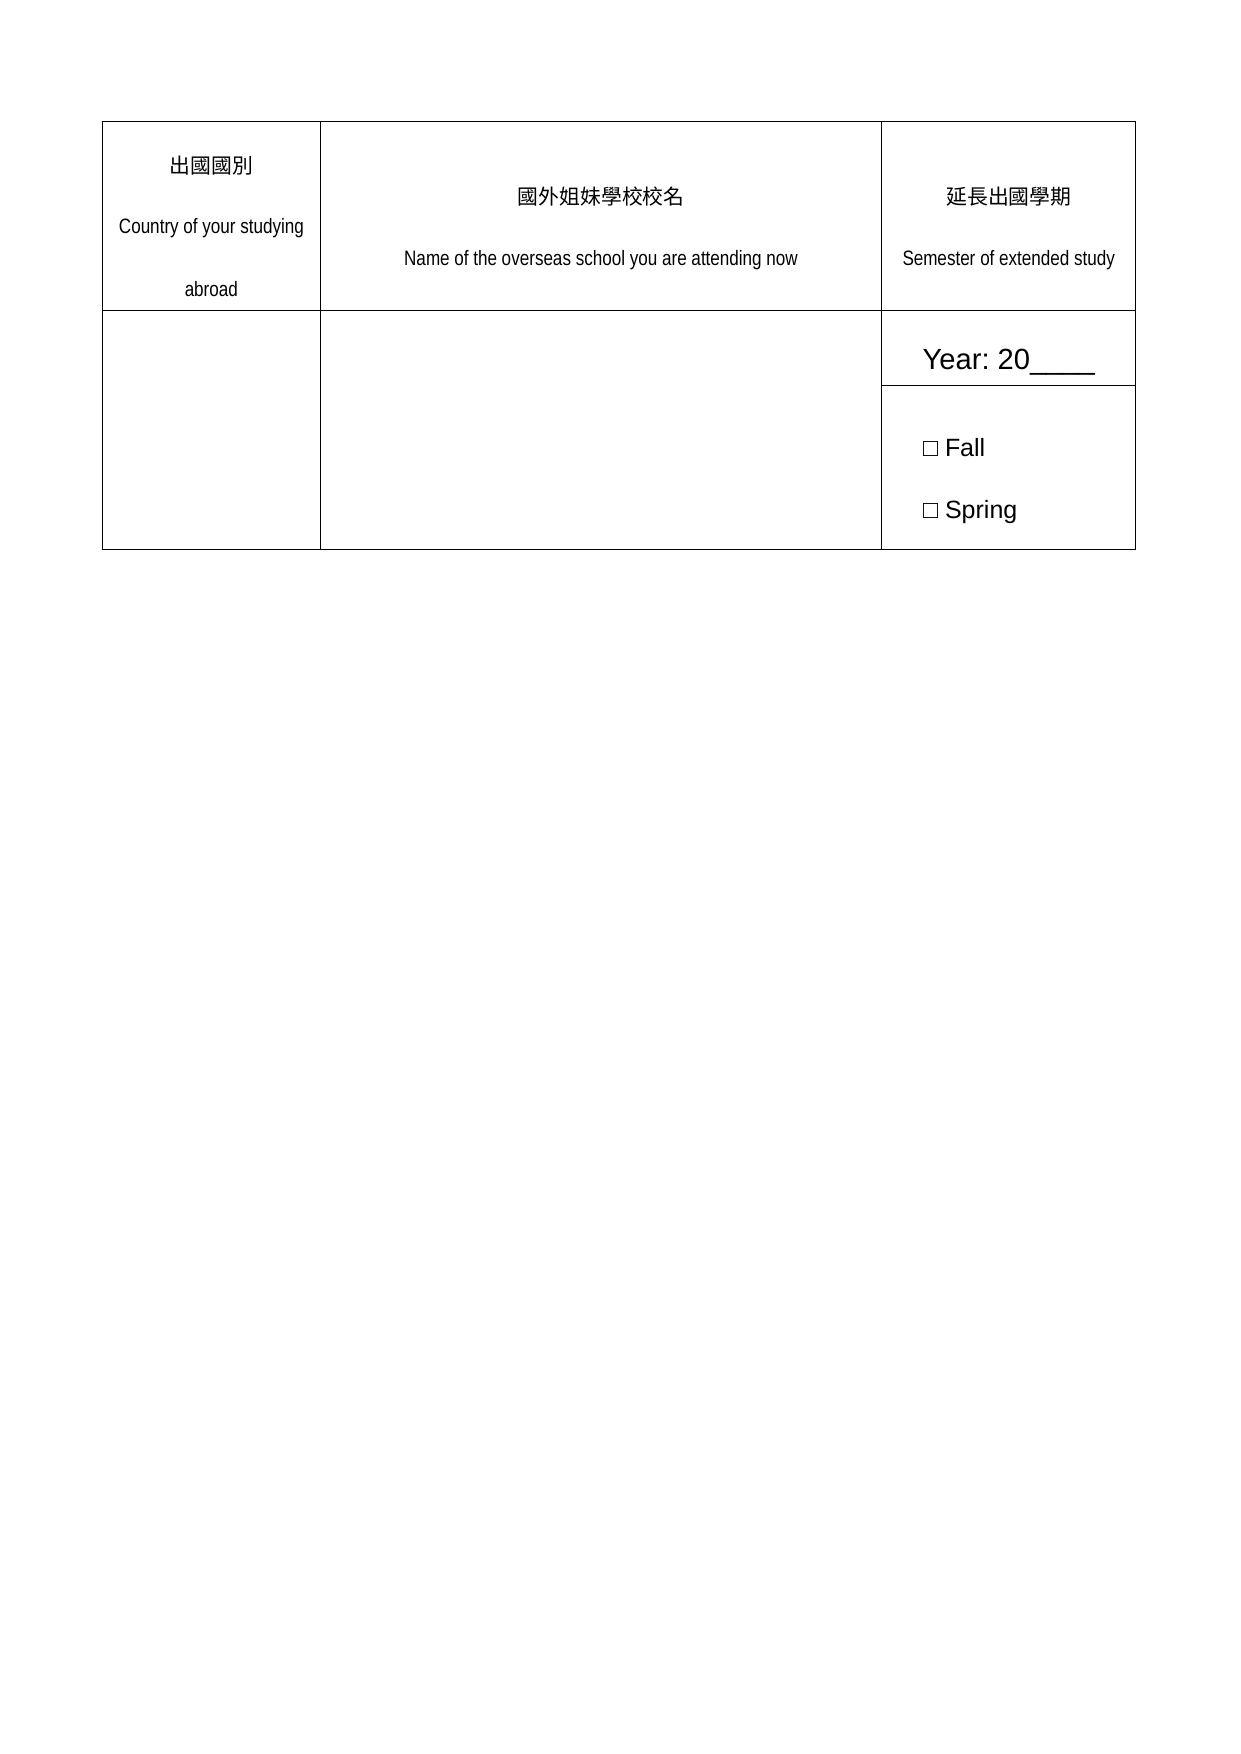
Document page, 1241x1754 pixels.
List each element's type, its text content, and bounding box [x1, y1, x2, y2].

table_cell [103, 311, 320, 548]
table_cell Year: 20____ [882, 311, 1135, 385]
table_cell 出國國別 Country of your studying abroad [103, 122, 320, 310]
table_cell □ Fall □ Spring [882, 386, 1135, 548]
table_cell 國外姐妹學校校名 Name of the overseas school you are attending now [321, 122, 881, 310]
table_header [102, 59, 1138, 121]
table_cell [321, 311, 881, 548]
table_cell 延長出國學期 Semester of extended study [882, 122, 1135, 310]
